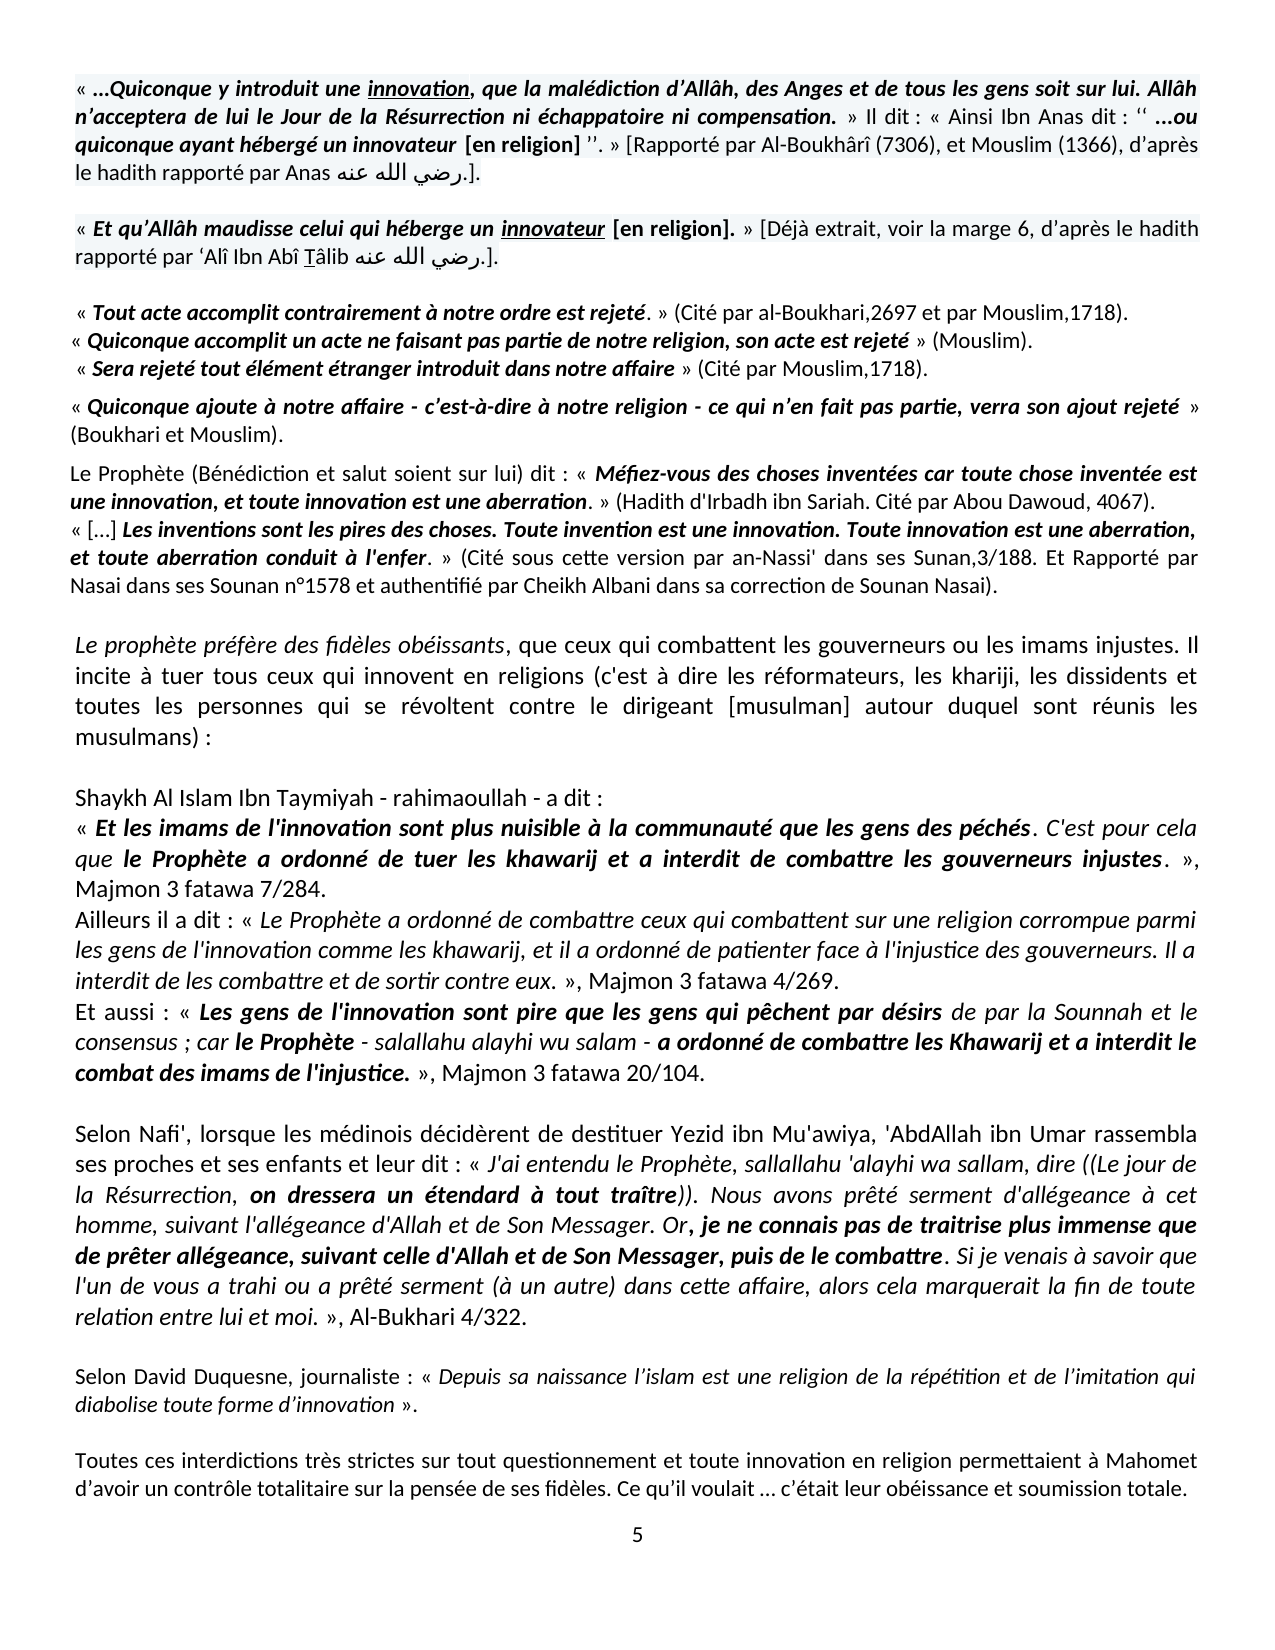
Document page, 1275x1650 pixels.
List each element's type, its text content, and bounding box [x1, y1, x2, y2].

text Selon Nafi', lorsque les médinois décidèrent de destituer Yezid ibn Mu'awiya, 'AbdAllah ibn Umar rassembla ses proches et ses enfants et leur dit : « J'ai entendu le Prophète, sallallahu 'alayhi wa sallam, dire ((Le jour de la Résurrection, on dressera un étendard à tout traître)). Nous avons prêté serment d'allégeance à cet homme, suivant l'allégeance d'Allah et de Son Messager. Or, je ne connais pas de traitrise plus immense que de prêter allégeance, suivant celle d'Allah et de Son Messager, puis de le combattre. Si je venais à savoir que l'un de vous a trahi ou a prêté serment (à un autre) dans cette affaire, alors cela marquerait la fin de toute relation entre lui et moi. », Al-Bukhari 4/322. [75, 1118, 1200, 1331]
text « Quiconque accomplit un acte ne faisant pas partie de notre religion, son acte est rejeté » (Mouslim). [70, 326, 1200, 354]
text Selon David Duquesne, journaliste : « Depuis sa naissance l’islam est une religion de la répétition et de l’imitation qui diabolise toute forme d’innovation ». [75, 1362, 1200, 1418]
text Et aussi : « Les gens de l'innovation sont pire que les gens qui pêchent par désirs de par la Sounnah et le consensus ; car le Prophète - salallahu alayhi wu salam - a ordonné de combattre les Khawarij et a interdit le combat des imams de l'injustice. », Majmon 3 fatawa 20/104. [75, 996, 1200, 1087]
text « …Quiconque y introduit une innovation, que la malédiction d’Allâh, des Anges et de tous les gens soit sur lui. Allâh n’acceptera de lui le Jour de la Résurrection ni échappatoire ni compensation. » Il dit : « Ainsi Ibn Anas dit : ‘‘ ...ou quiconque ayant hébergé un innovateur [en religion] ’’. » [Rapporté par Al-Boukhârî (7306), et Mouslim (1366), d’après le hadith rapporté par Anas رضي الله عنه.]. [75, 74, 1200, 186]
text « Sera rejeté tout élément étranger introduit dans notre affaire » (Cité par Mouslim,1718). [70, 354, 1200, 382]
text Le Prophète (Bénédiction et salut soient sur lui) dit : « Méfiez-vous des choses inventées car toute chose inventée est une innovation, et toute innovation est une aberration. » (Hadith d'Irbadh ibn Sariah. Cité par Abou Dawoud, 4067). [70, 459, 1200, 515]
text Le prophète préfère des fidèles obéissants, que ceux qui combattent les gouverneurs ou les imams injustes. Il incite à tuer tous ceux qui innovent en religions (c'est à dire les réformateurs, les khariji, les dissidents et toutes les personnes qui se révoltent contre le dirigeant [musulman] autour duquel sont réunis les musulmans) : [75, 629, 1200, 752]
text Toutes ces interdictions très strictes sur tout questionnement et toute innovation en religion permettaient à Mahomet d’avoir un contrôle totalitaire sur la pensée de ses fidèles. Ce qu’il voulait … c’était leur obéissance et soumission totale. [75, 1446, 1200, 1502]
text Shaykh Al Islam Ibn Taymiyah - rahimaoullah - a dit : [75, 782, 1200, 813]
text « Tout acte accomplit contrairement à notre ordre est rejeté. » (Cité par al-Boukhari,2697 et par Mouslim,1718). [70, 298, 1200, 326]
text « Et qu’Allâh maudisse celui qui héberge un innovateur [en religion]. » [Déjà extrait, voir la marge 6, d’après le hadith rapporté par ‘Alî Ibn Abî Tâlib رضي الله عنه.]. [75, 214, 1200, 270]
text « Quiconque ajoute à notre affaire - c’est-à-dire à notre religion - ce qui n’en fait pas partie, verra son ajout rejeté » (Boukhari et Mouslim). [70, 392, 1200, 448]
text « […] Les inventions sont les pires des choses. Toute invention est une innovation. Toute innovation est une aberration, et toute aberration conduit à l'enfer. » (Cité sous cette version par an-Nassi' dans ses Sunan,3/188. Et Rapporté par Nasai dans ses Sounan n°1578 et authentifié par Cheikh Albani dans sa correction de Sounan Nasai). [70, 515, 1200, 599]
text « Et les imams de l'innovation sont plus nuisible à la communauté que les gens des péchés. C'est pour cela que le Prophète a ordonné de tuer les khawarij et a interdit de combattre les gouverneurs injustes. », Majmon 3 fatawa 7/284. [75, 813, 1200, 904]
text Ailleurs il a dit : « Le Prophète a ordonné de combattre ceux qui combattent sur une religion corrompue parmi les gens de l'innovation comme les khawarij, et il a ordonné de patienter face à l'injustice des gouverneurs. Il a interdit de les combattre et de sortir contre eux. », Majmon 3 fatawa 4/269. [75, 904, 1200, 996]
